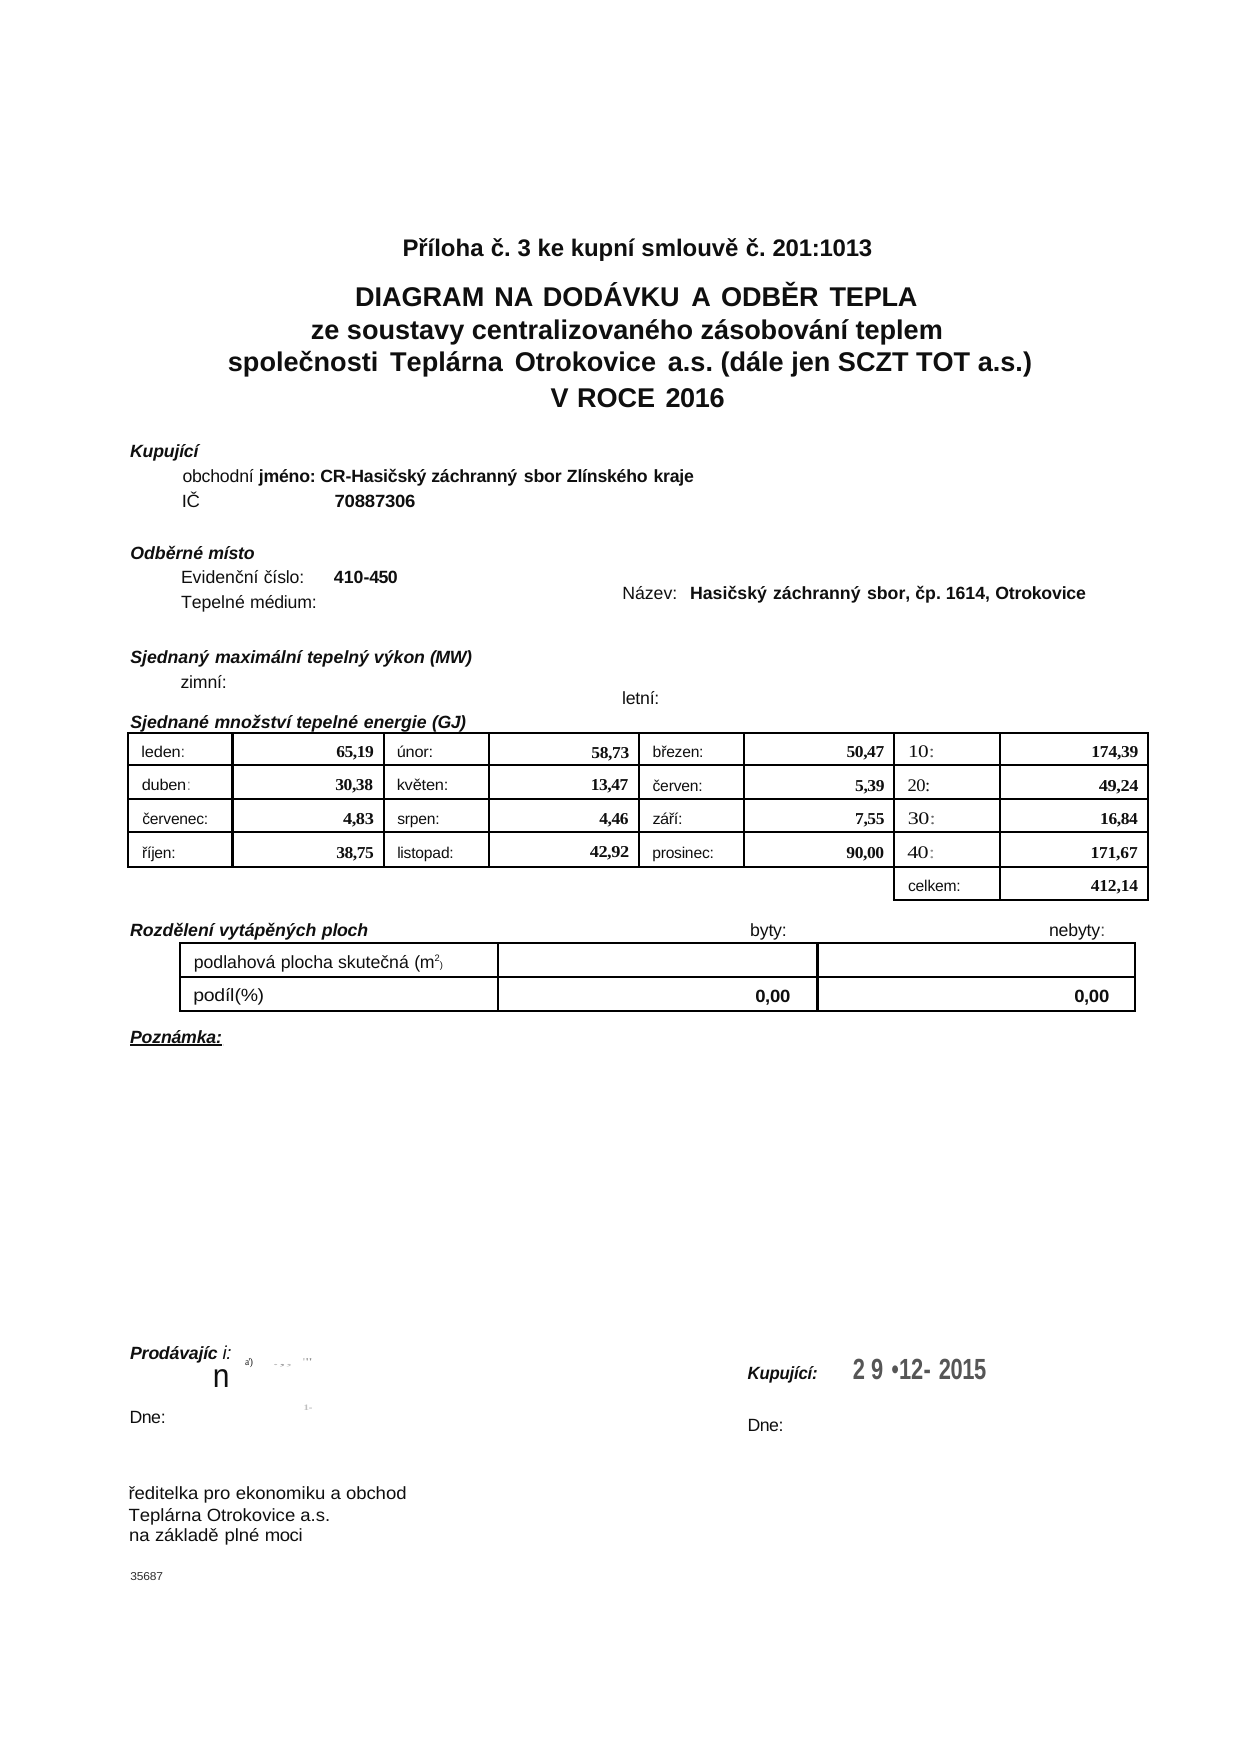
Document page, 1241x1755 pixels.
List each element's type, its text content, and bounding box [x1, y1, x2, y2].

table_cell 38,75 [234, 833, 383, 866]
text ze soustavy centralizovaného zásobování teplem společnosti Teplárna Otrokovice a.s. (dále jen SCZT TOT a.s.) [228, 314, 1054, 377]
table_header 10: [895, 734, 999, 764]
table_cell srpen: [385, 800, 488, 831]
table_header 174,39 [1001, 734, 1147, 764]
table_header podlahová plocha skutečná (m2) [181, 944, 497, 976]
text Odběrné místo [130, 543, 481, 563]
table_cell 0,00 [819, 978, 1134, 1009]
text Prodávajíc i: [130, 1346, 318, 1363]
text Dne: [747, 1414, 1178, 1435]
text Sjednaný maximální tepelný výkon (MW) [130, 647, 481, 667]
table_cell 20: [895, 766, 999, 798]
table_header 58,73 [490, 734, 638, 764]
table_cell 7,55 [745, 800, 893, 831]
table_cell 0,00 [499, 978, 816, 1009]
table_cell 171,67 [1001, 833, 1147, 866]
text Příloha č. 3 ke kupní smlouvě č. 201:1013 [172, 234, 1102, 262]
table_cell 90,00 [745, 833, 893, 866]
table_cell [128, 868, 893, 899]
table_header únor: [385, 734, 488, 764]
text Poznámka: [130, 1026, 1178, 1047]
text Sjednané množství tepelné energie (GJ) [130, 712, 481, 732]
text Kupující: 2 9 •12- 2015 [747, 1356, 1178, 1386]
table_cell listopad: [385, 833, 488, 866]
table_header 50,47 [745, 734, 893, 764]
text Dne: [129, 1407, 167, 1427]
table_header leden: [129, 734, 231, 764]
table_cell červen: [640, 766, 743, 798]
table_cell celkem: [895, 868, 999, 899]
table_cell 412,14 [1001, 868, 1147, 899]
table_cell září: [640, 800, 743, 831]
text na základě plné moci [129, 1526, 1178, 1545]
text IČ 70887306 [182, 491, 1178, 511]
table_header březen: [640, 734, 743, 764]
table_header [499, 944, 816, 976]
text letní: [622, 688, 1178, 708]
text 35687 [130, 1569, 1178, 1583]
table_cell 42,92 [490, 833, 638, 866]
table_cell podíl(%) [181, 978, 497, 1009]
text ředitelka pro ekonomiku a obchod Teplárna Otrokovice a.s. [128, 1483, 451, 1525]
text V ROCE 2016 [172, 382, 1103, 413]
text Evidenční číslo: 410-450 [181, 567, 481, 588]
table_cell červenec: [129, 800, 231, 831]
table_cell 4,46 [490, 800, 638, 831]
text Rozdělení vytápěných ploch byty: nebyty: [130, 919, 1178, 940]
table_cell 13,47 [490, 766, 638, 798]
text DIAGRAM NA DODÁVKU A ODBĚR TEPLA [172, 281, 1100, 312]
table_cell 16,84 [1001, 800, 1147, 831]
table_cell 30,38 [234, 766, 383, 798]
table_cell květen: [385, 766, 488, 798]
text obchodní jméno: CR-Hasičský záchranný sbor Zlínského kraje [182, 466, 1178, 486]
table_cell duben: [129, 766, 231, 798]
text Kupující [130, 441, 1178, 462]
table_cell 4,83 [234, 800, 383, 831]
table_header 65,19 [234, 734, 383, 764]
table_cell 5,39 [745, 766, 893, 798]
table_header [819, 944, 1134, 976]
table_cell 49,24 [1001, 766, 1147, 798]
text 1- [195, 1386, 317, 1418]
table_cell 40: [895, 833, 999, 866]
text zimní: [180, 671, 481, 692]
text Tepelné médium: [181, 592, 481, 613]
table_cell říjen: [129, 833, 231, 866]
table_cell 30: [895, 800, 999, 831]
table_cell prosinec: [640, 833, 743, 866]
text Název: Hasičský záchranný sbor, čp. 1614, Otrokovice [622, 583, 1178, 603]
